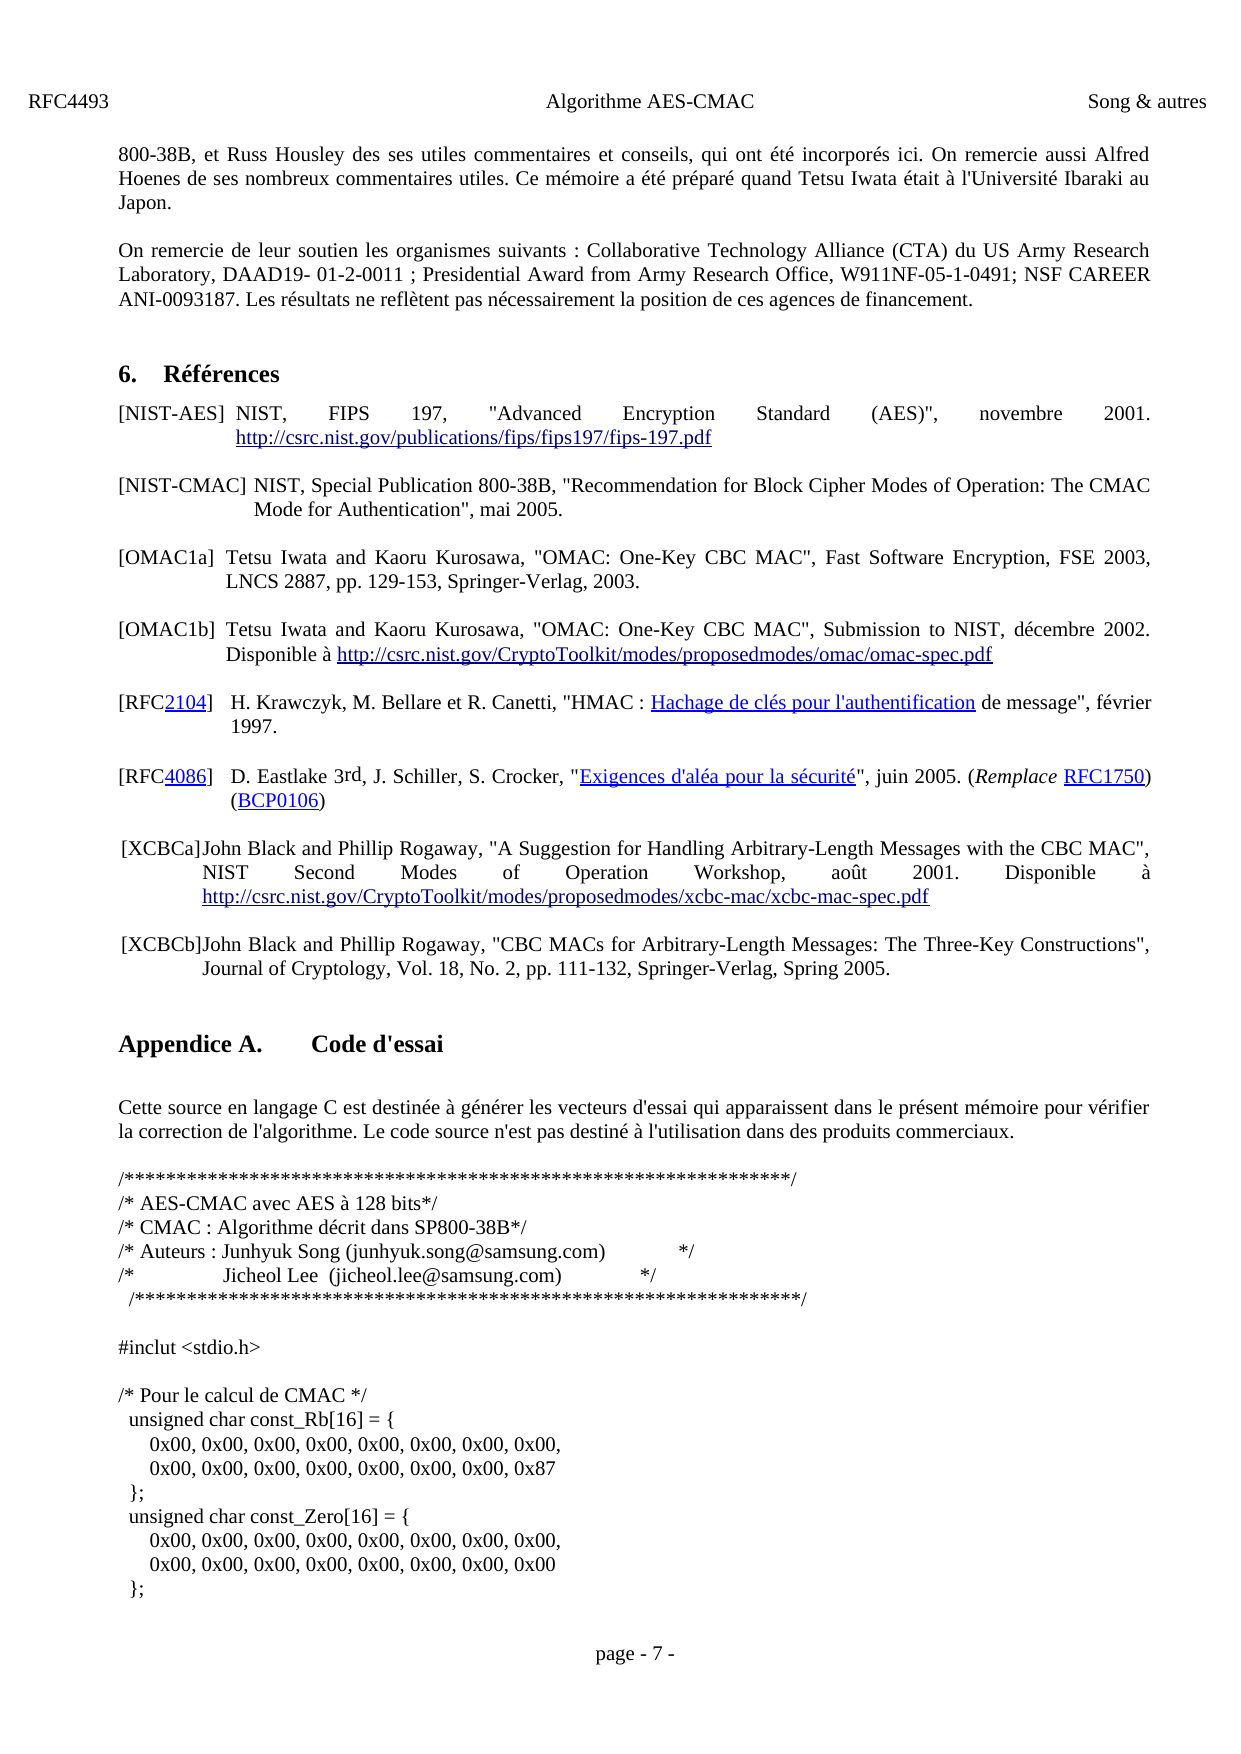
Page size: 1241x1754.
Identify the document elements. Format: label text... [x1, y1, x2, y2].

text /****************************************************************/ [118, 1167, 1152, 1191]
text [NIST-AES] NIST, FIPS 197, "Advanced Encryption Standard (AES)", novembre 2001. http://csrc.nist.gov/publications/fips/fips197/fips-197.pdf [118, 401, 1152, 449]
subtitle Appendice A. Code d'essai [118, 1029, 1152, 1058]
text /* AES-CMAC avec AES à 128 bits*/ [118, 1191, 1152, 1215]
text 800-38B, et Russ Housley des ses utiles commentaires et conseils, qui ont été incorporés ici. On remercie aussi Alfred Hoenes de ses nombreux commentaires utiles. Ce mémoire a été préparé quand Tetsu Iwata était à l'Université Ibaraki au Japon. [118, 142, 1152, 214]
text /* Jicheol Lee (jicheol.lee@samsung.com) */ [118, 1263, 1152, 1287]
text [XCBCb] John Black and Phillip Rogaway, "CBC MACs for Arbitrary-Length Messages: The Three-Key Constructions", Journal of Cryptology, Vol. 18, No. 2, pp. 111-132, Springer-Verlag, Spring 2005. [121, 932, 1152, 980]
text /****************************************************************/ [118, 1287, 1152, 1311]
text }; [118, 1576, 1152, 1600]
text [NIST-CMAC] NIST, Special Publication 800-38B, "Recommendation for Block Cipher Modes of Operation: The CMAC Mode for Authentication", mai 2005. [118, 473, 1152, 521]
text 0x00, 0x00, 0x00, 0x00, 0x00, 0x00, 0x00, 0x00, [118, 1431, 1152, 1456]
text #inclut <stdio.h> [118, 1335, 1152, 1359]
text [RFC2104] H. Krawczyk, M. Bellare et R. Canetti, "HMAC : Hachage de clés pour l'authentification de message", février 1997. [118, 689, 1152, 738]
text /* CMAC : Algorithme décrit dans SP800-38B*/ [118, 1215, 1152, 1239]
text /* Pour le calcul de CMAC */ [118, 1383, 1152, 1407]
text unsigned char const_Rb[16] = { [118, 1407, 1152, 1431]
text /* Auteurs : Junhyuk Song (junhyuk.song@samsung.com) */ [118, 1239, 1152, 1263]
text }; [118, 1479, 1152, 1504]
text unsigned char const_Zero[16] = { [118, 1504, 1152, 1528]
text Cette source en langage C est destinée à générer les vecteurs d'essai qui apparaissent dans le présent mémoire pour vérifier la correction de l'algorithme. Le code source n'est pas destiné à l'utilisation dans des produits commerciaux. [118, 1094, 1152, 1143]
text On remercie de leur soutien les organismes suivants : Collaborative Technology Alliance (CTA) du US Army Research Laboratory, DAAD19- 01-2-0011 ; Presidential Award from Army Research Office, W911NF-05-1-0491; NSF CAREER ANI-0093187. Les résultats ne reflètent pas nécessairement la position de ces agences de financement. [118, 238, 1152, 311]
text 0x00, 0x00, 0x00, 0x00, 0x00, 0x00, 0x00, 0x87 [118, 1456, 1152, 1479]
text [OMAC1a] Tetsu Iwata and Kaoru Kurosawa, "OMAC: One-Key CBC MAC", Fast Software Encryption, FSE 2003, LNCS 2887, pp. 129-153, Springer-Verlag, 2003. [118, 545, 1152, 593]
text [XCBCa] John Black and Phillip Rogaway, "A Suggestion for Handling Arbitrary-Length Messages with the CBC MAC", NIST Second Modes of Operation Workshop, août 2001. Disponible à http://csrc.nist.gov/CryptoToolkit/modes/proposedmodes/xcbc-mac/xcbc-mac-spec.pdf [121, 836, 1152, 908]
text [OMAC1b] Tetsu Iwata and Kaoru Kurosawa, "OMAC: One-Key CBC MAC", Submission to NIST, décembre 2002. Disponible à http://csrc.nist.gov/CryptoToolkit/modes/proposedmodes/omac/omac-spec.pdf [118, 617, 1152, 666]
text 0x00, 0x00, 0x00, 0x00, 0x00, 0x00, 0x00, 0x00, [118, 1528, 1152, 1552]
text [RFC4086] D. Eastlake 3rd, J. Schiller, S. Crocker, "Exigences d'aléa pour la sécurité", juin 2005. (Remplace RFC1750) (BCP0106) [118, 762, 1152, 812]
text 0x00, 0x00, 0x00, 0x00, 0x00, 0x00, 0x00, 0x00 [118, 1552, 1152, 1576]
subtitle 6. Références [118, 359, 1152, 388]
